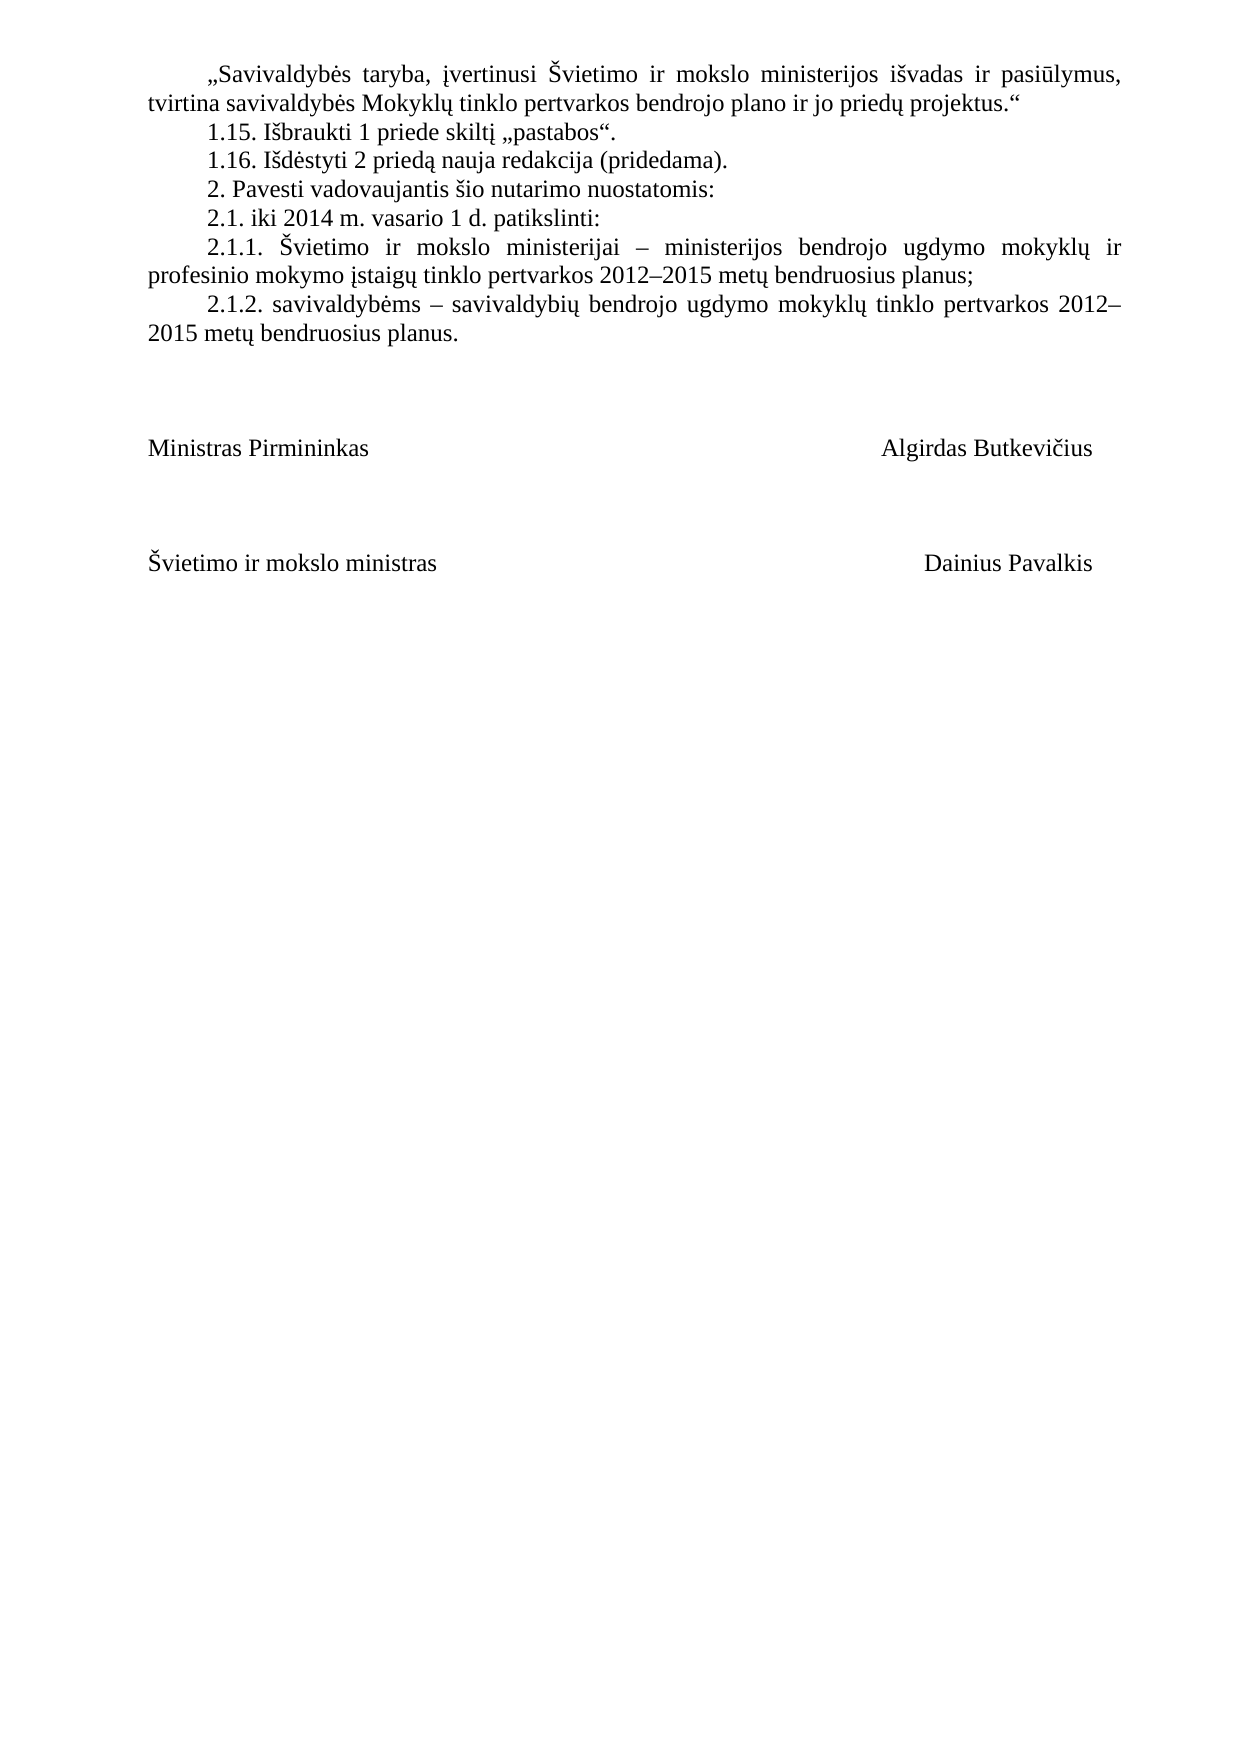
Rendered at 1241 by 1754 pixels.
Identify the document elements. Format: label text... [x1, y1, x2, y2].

text 2. Pavesti vadovaujantis šio nutarimo nuostatomis: [148, 174, 1122, 203]
text Ministras Pirmininkas Algirdas Butkevičius [148, 433, 1122, 462]
text 2.1.1. Švietimo ir mokslo ministerijai – ministerijos bendrojo ugdymo mokyklų ir profesinio mokymo įstaigų tinklo pertvarkos 2012–2015 metų bendruosius planus; [148, 232, 1122, 289]
text 2.1. iki 2014 m. vasario 1 d. patikslinti: [148, 203, 1122, 232]
text 1.15. Išbraukti 1 priede skiltį „pastabos“. [148, 117, 1122, 145]
text 1.16. Išdėstyti 2 priedą nauja redakcija (pridedama). [148, 145, 1122, 174]
text 2.1.2. savivaldybėms – savivaldybių bendrojo ugdymo mokyklų tinklo pertvarkos 2012–2015 metų bendruosius planus. [148, 289, 1122, 347]
text „Savivaldybės taryba, įvertinusi Švietimo ir mokslo ministerijos išvadas ir pasiūlymus, tvirtina savivaldybės Mokyklų tinklo pertvarkos bendrojo plano ir jo priedų projektus.“ [148, 59, 1122, 117]
text Švietimo ir mokslo ministras Dainius Pavalkis [148, 548, 1122, 577]
